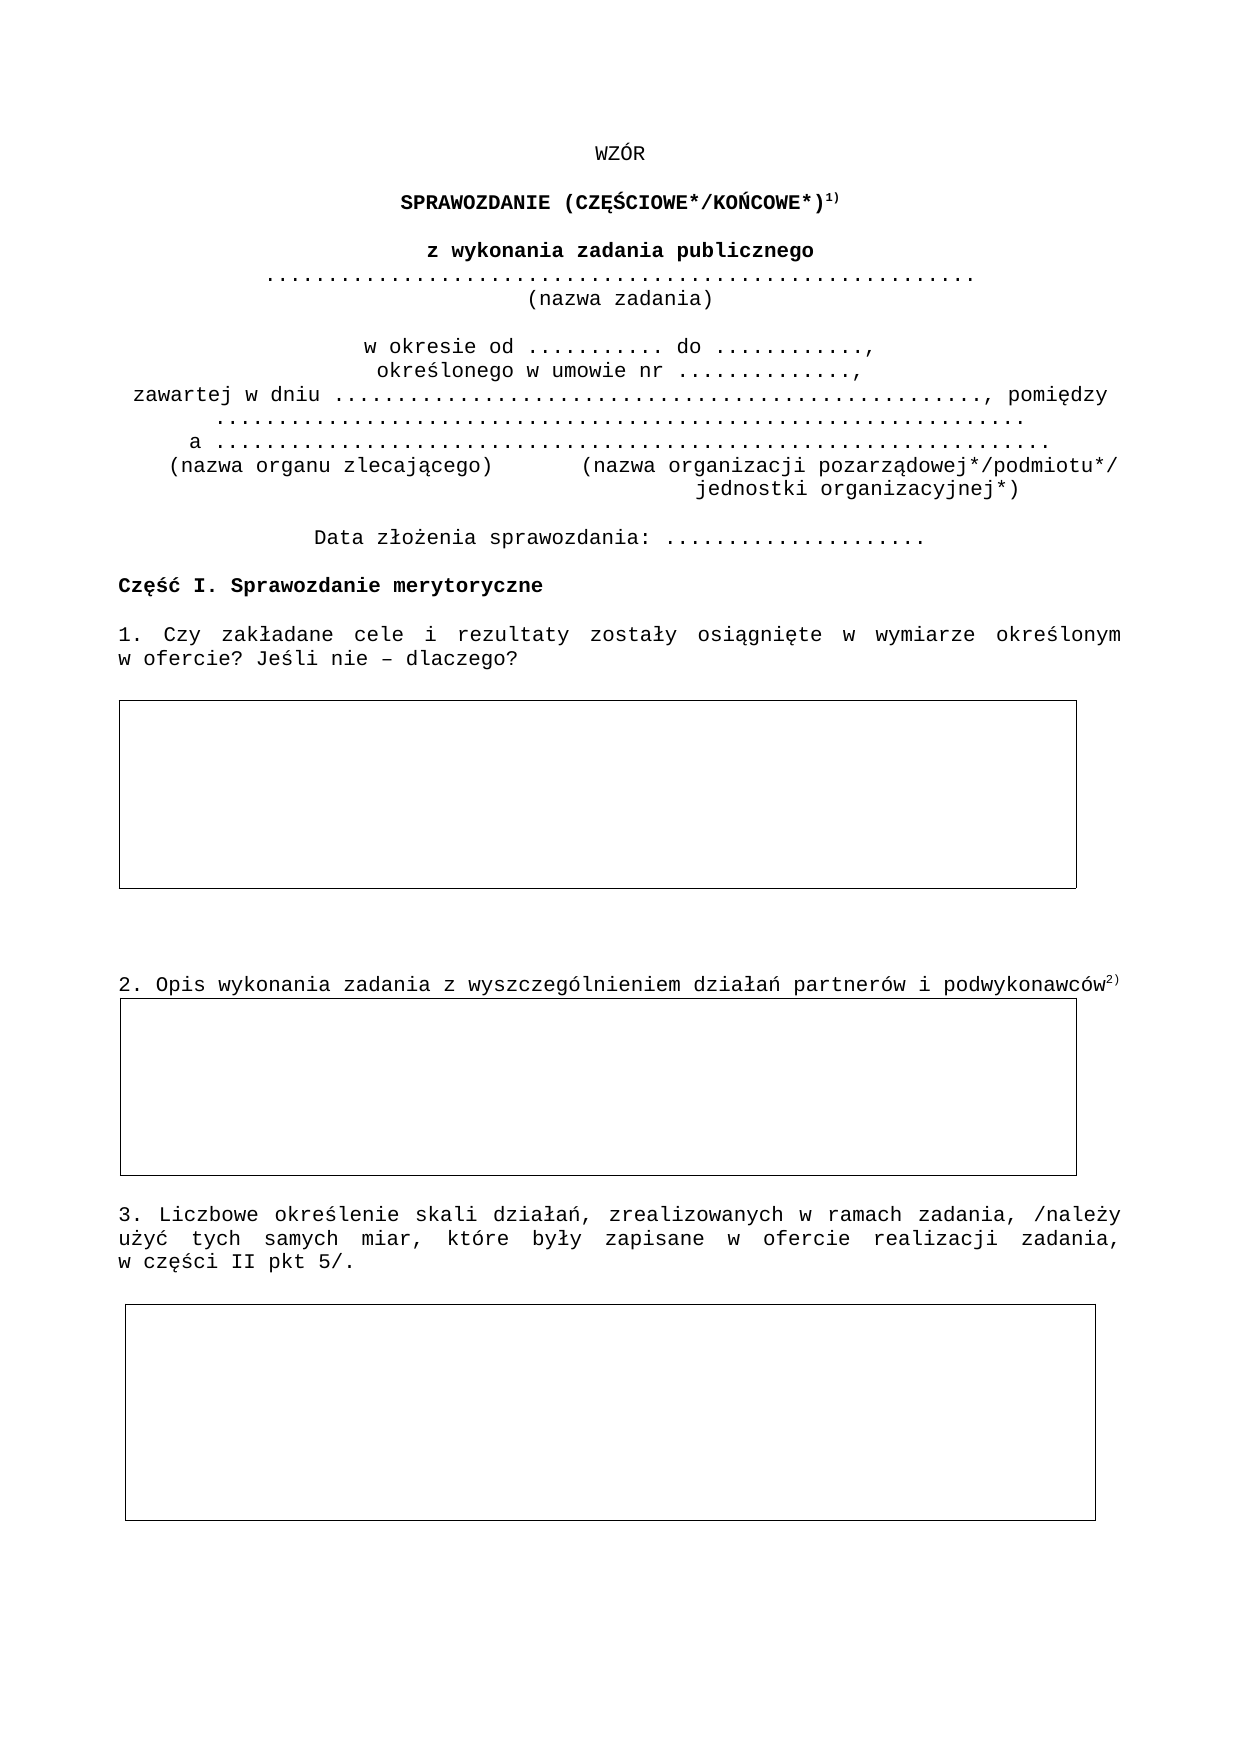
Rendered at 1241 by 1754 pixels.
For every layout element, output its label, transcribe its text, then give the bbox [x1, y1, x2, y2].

text 1. Czy zakładane cele i rezultaty zostały osiągnięte w wymiarze określonym w ofercie? Jeśli nie – dlaczego? [118, 624, 1122, 671]
text WZÓR [118, 143, 1122, 167]
text zawartej w dniu ...................................................., pomiędzy [118, 384, 1122, 407]
text w okresie od ........... do ............, [118, 336, 1122, 360]
text określonego w umowie nr .............., [118, 360, 1122, 384]
table_header [121, 999, 1076, 1175]
text z wykonania zadania publicznego [118, 240, 1122, 264]
text SPRAWOZDANIE (CZĘŚCIOWE*/KOŃCOWE*)1) [118, 192, 1122, 215]
text jednostki organizacyjnej*) [118, 478, 1122, 502]
text (nazwa zadania) [118, 288, 1122, 311]
text ................................................................. a ................................................................... [118, 407, 1122, 454]
text (nazwa organu zlecającego) (nazwa organizacji pozarządowej*/podmiotu*/ [118, 454, 1122, 478]
text 2. Opis wykonania zadania z wyszczególnieniem działań partnerów i podwykonawców2) [118, 974, 1122, 997]
table_header [120, 701, 1076, 887]
subtitle Część I. Sprawozdanie merytoryczne [118, 576, 1122, 599]
text Data złożenia sprawozdania: ..................... [118, 527, 1122, 551]
text ......................................................... [118, 264, 1122, 288]
table_header [126, 1305, 1095, 1519]
text 3. Liczbowe określenie skali działań, zrealizowanych w ramach zadania, /należy użyć tych samych miar, które były zapisane w ofercie realizacji zadania, w części II pkt 5/. [118, 1204, 1122, 1275]
